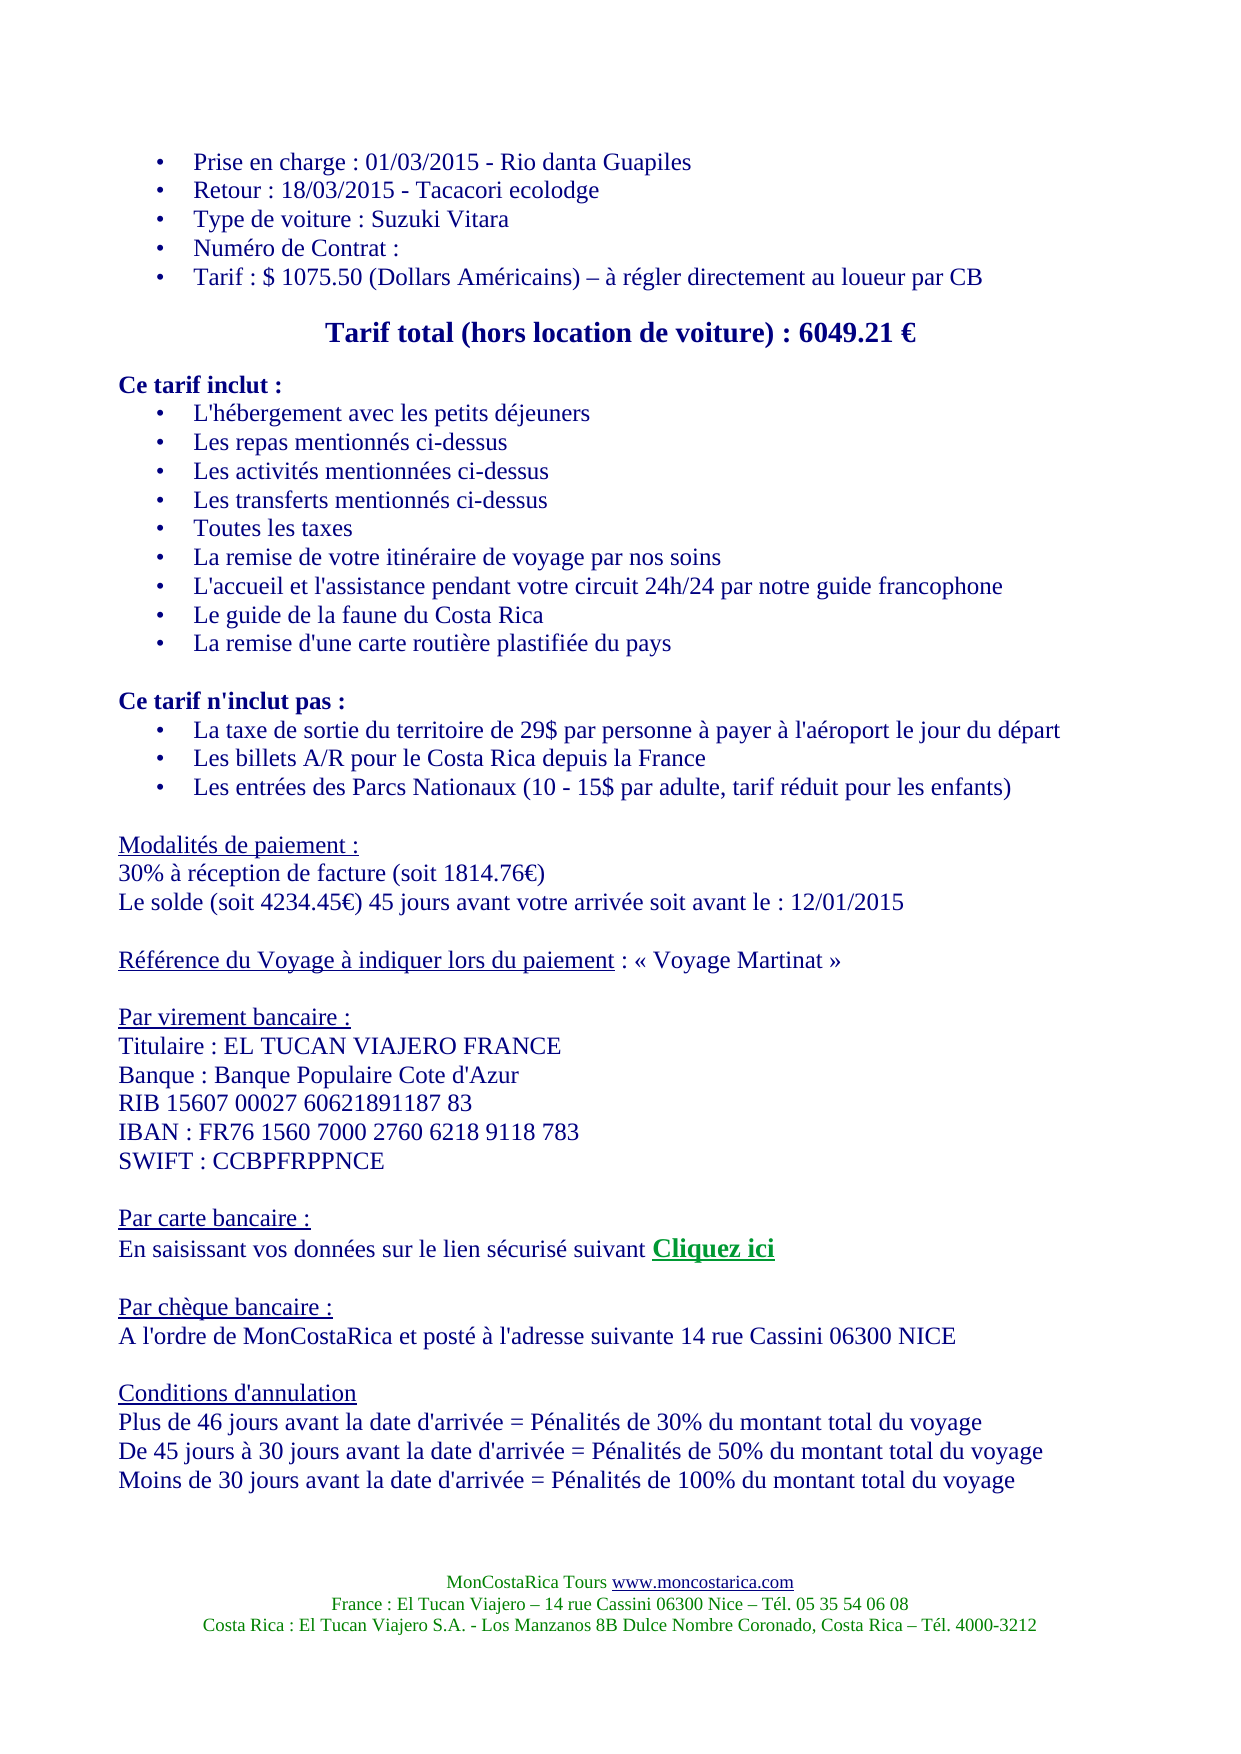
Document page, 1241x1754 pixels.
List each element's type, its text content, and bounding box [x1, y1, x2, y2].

text IBAN : FR76 1560 7000 2760 6218 9118 783 SWIFT : CCBPFRPPNCE [118, 1117, 1122, 1175]
list Tarif : $ 1075.50 (Dollars Américains) – à régler directement au loueur par CB [156, 262, 1122, 291]
list Le guide de la faune du Costa Rica [156, 600, 1122, 628]
text Conditions d'annulation [118, 1378, 1122, 1407]
list Prise en charge : 01/03/2015 - Rio danta Guapiles [156, 147, 1122, 176]
list La taxe de sortie du territoire de 29$ par personne à payer à l'aéroport le jour du départ [156, 715, 1122, 743]
text Moins de 30 jours avant la date d'arrivée = Pénalités de 100% du montant total du voyage [118, 1465, 1122, 1493]
list La remise d'une carte routière plastifiée du pays [156, 628, 1122, 657]
list Les repas mentionnés ci-dessus [156, 427, 1122, 456]
text De 45 jours à 30 jours avant la date d'arrivée = Pénalités de 50% du montant total du voyage [118, 1436, 1122, 1465]
list Type de voiture : Suzuki Vitara [156, 204, 1122, 233]
text Par chèque bancaire : [118, 1292, 1122, 1321]
text Banque : Banque Populaire Cote d'Azur [118, 1060, 1122, 1088]
list L'accueil et l'assistance pendant votre circuit 24h/24 par notre guide francophone [156, 571, 1122, 600]
text Par virement bancaire : [118, 1002, 1122, 1031]
list Retour : 18/03/2015 - Tacacori ecolodge [156, 176, 1122, 204]
text Tarif total (hors location de voiture) : 6049.21 € [118, 315, 1122, 348]
list La remise de votre itinéraire de voyage par nos soins [156, 542, 1122, 571]
list L'hébergement avec les petits déjeuners [156, 398, 1122, 427]
text A l'ordre de MonCostaRica et posté à l'adresse suivante 14 rue Cassini 06300 NICE [118, 1321, 1122, 1350]
text Référence du Voyage à indiquer lors du paiement : « Voyage Martinat » [118, 945, 1122, 973]
list Les transferts mentionnés ci-dessus [156, 485, 1122, 513]
text Le solde (soit 4234.45€) 45 jours avant votre arrivée soit avant le : 12/01/2015 [118, 887, 1122, 916]
text Plus de 46 jours avant la date d'arrivée = Pénalités de 30% du montant total du voyage [118, 1407, 1122, 1436]
text Modalités de paiement : [118, 830, 1122, 858]
list Les activités mentionnées ci-dessus [156, 456, 1122, 485]
text 30% à réception de facture (soit 1814.76€) [118, 858, 1122, 887]
list Les entrées des Parcs Nationaux (10 - 15$ par adulte, tarif réduit pour les enfants) [156, 772, 1122, 801]
list Les billets A/R pour le Costa Rica depuis la France [156, 743, 1122, 772]
list Numéro de Contrat : [156, 233, 1122, 262]
text Par carte bancaire : [118, 1203, 1122, 1232]
list Toutes les taxes [156, 513, 1122, 542]
text Ce tarif n'inclut pas : [118, 686, 1122, 715]
text Titulaire : EL TUCAN VIAJERO FRANCE [118, 1031, 1122, 1060]
text En saisissant vos données sur le lien sécurisé suivant Cliquez ici [118, 1232, 1122, 1263]
text RIB 15607 00027 60621891187 83 [118, 1088, 1122, 1117]
text Ce tarif inclut : [118, 370, 1122, 398]
